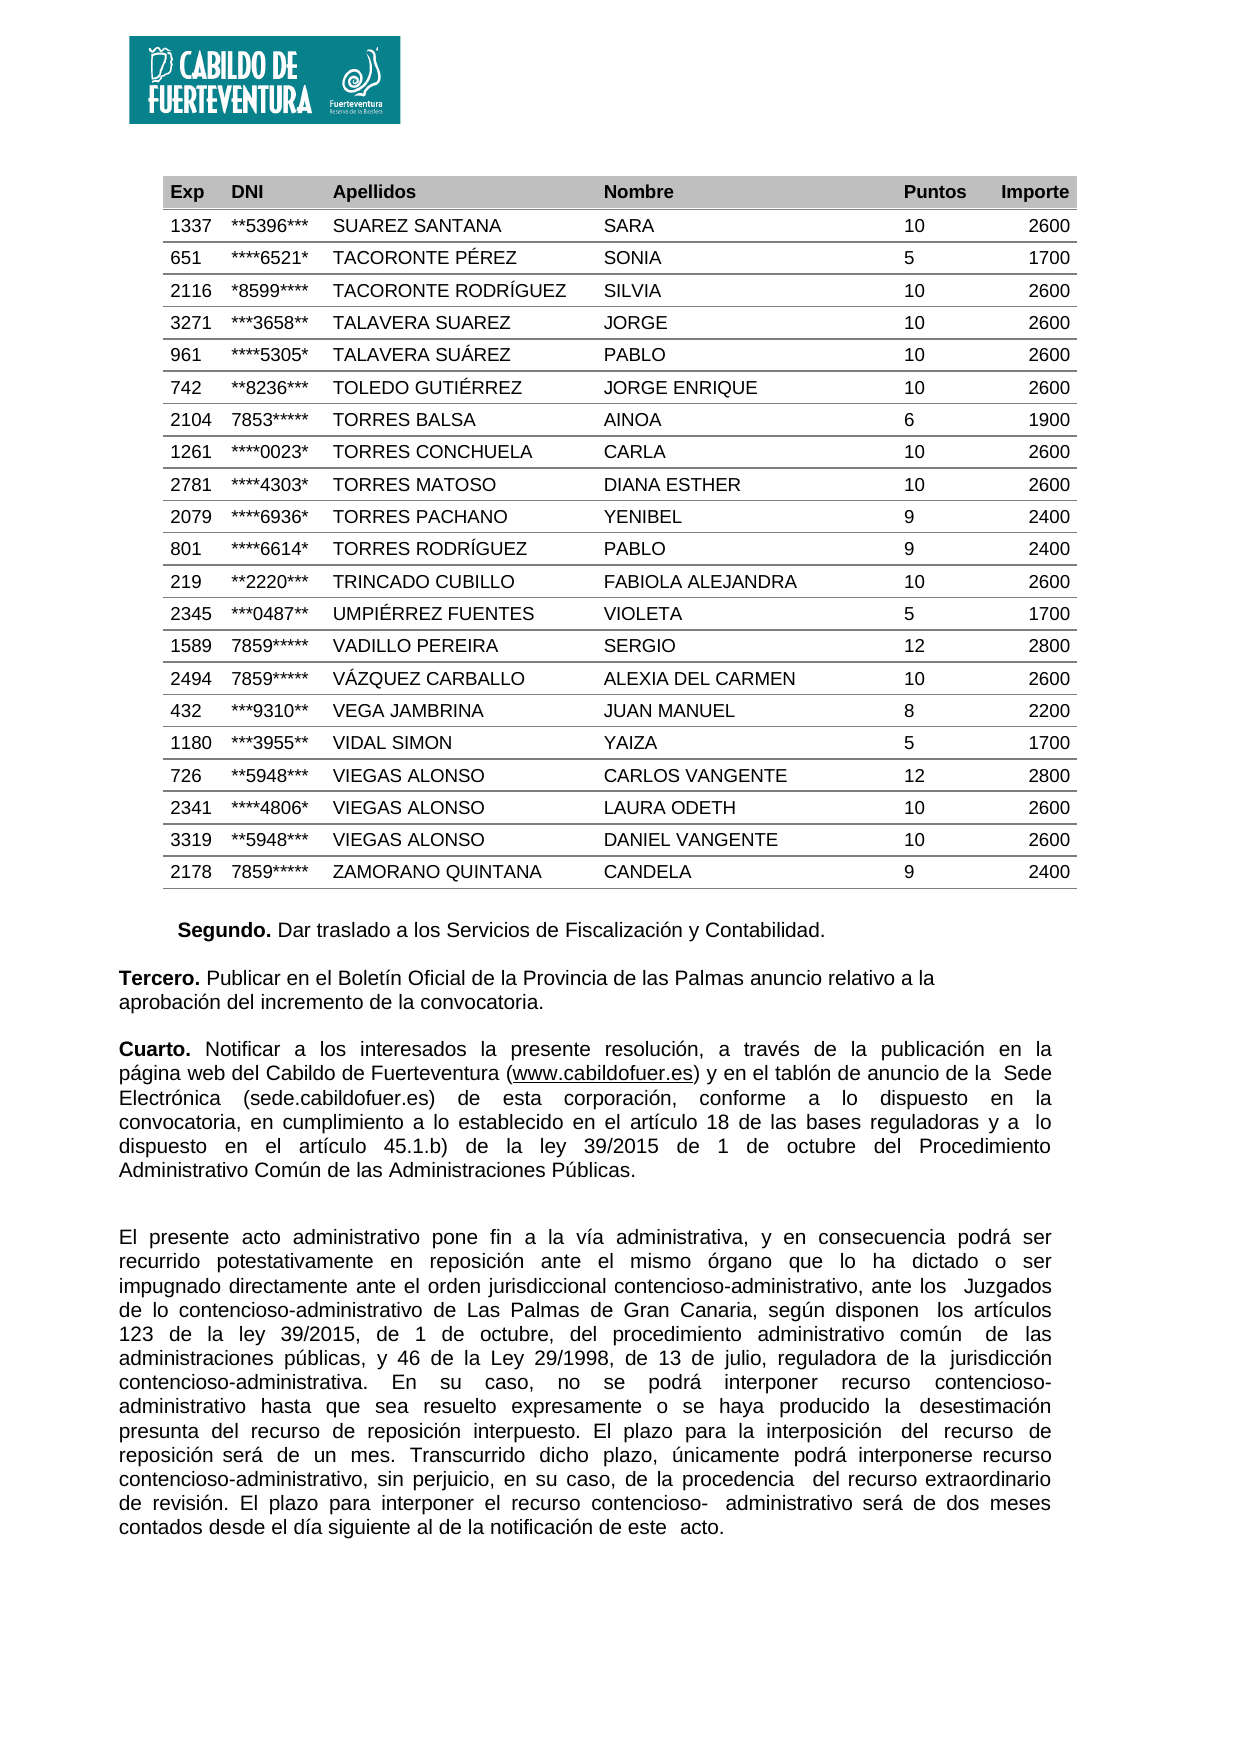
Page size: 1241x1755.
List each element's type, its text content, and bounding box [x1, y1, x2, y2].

table_cell 2600 [984, 307, 1077, 338]
table_cell 1900 [984, 404, 1077, 435]
table_cell VIDAL SIMON [321, 727, 586, 758]
table_cell 10 [851, 275, 984, 306]
table_cell ***3658** [222, 307, 321, 338]
table_cell 2600 [984, 566, 1077, 596]
table_cell SUAREZ SANTANA [321, 210, 586, 241]
text Cuarto. Notificar a los interesados la presente resolución, a través de la publicación en la página web del Cabildo de Fuerteventura (www.cabildofuer.es) y en el tablón de anuncio de la Sede Electrónica (sede.cabildofuer.es) de esta corporación, conforme a lo dispuesto en la convocatoria, en cumplimiento a lo establecido en el artículo 18 de las bases reguladoras y a lo dispuesto en el artículo 45.1.b) de la ley 39/2015 de 1 de octubre del Procedimiento Administrativo Común de las Administraciones Públicas. [119, 1037, 1052, 1182]
table_cell 1180 [163, 727, 222, 758]
table_cell ***3955** [222, 727, 321, 758]
table_cell 2400 [984, 533, 1077, 564]
table_header Exp [163, 176, 222, 208]
table_header Apellidos [321, 176, 586, 208]
table_cell 432 [163, 695, 222, 726]
table_cell 7859***** [222, 663, 321, 693]
table_cell 10 [851, 210, 984, 241]
table_cell 1589 [163, 631, 222, 661]
table_cell 2200 [984, 695, 1077, 726]
table_cell TACORONTE RODRÍGUEZ [321, 275, 586, 306]
table_cell 2600 [984, 437, 1077, 467]
table_cell PABLO [586, 340, 851, 370]
table_cell 742 [163, 372, 222, 402]
table_cell YAIZA [586, 727, 851, 758]
table_cell 726 [163, 760, 222, 790]
table_cell UMPIÉRREZ FUENTES [321, 598, 586, 629]
table_cell 3319 [163, 825, 222, 855]
table_cell 5 [851, 727, 984, 758]
table_cell **5948*** [222, 825, 321, 855]
table_cell 3271 [163, 307, 222, 338]
table_cell 2600 [984, 469, 1077, 499]
table_cell 10 [851, 340, 984, 370]
table_cell **5396*** [222, 210, 321, 241]
table_cell 961 [163, 340, 222, 370]
table_cell **2220*** [222, 566, 321, 596]
table_cell 12 [851, 631, 984, 661]
table_cell TORRES CONCHUELA [321, 437, 586, 467]
table_cell ****6521* [222, 243, 321, 273]
table_cell 5 [851, 598, 984, 629]
table_cell ***0487** [222, 598, 321, 629]
table_cell 2345 [163, 598, 222, 629]
table_cell ZAMORANO QUINTANA [321, 857, 586, 887]
table_cell 10 [851, 372, 984, 402]
table_cell 2079 [163, 501, 222, 532]
table_cell 12 [851, 760, 984, 790]
table_cell VIEGAS ALONSO [321, 760, 586, 790]
table_cell 10 [851, 469, 984, 499]
table_cell TORRES RODRÍGUEZ [321, 533, 586, 564]
table_cell 1337 [163, 210, 222, 241]
table_cell TORRES PACHANO [321, 501, 586, 532]
table_cell 1700 [984, 727, 1077, 758]
table_cell VIEGAS ALONSO [321, 825, 586, 855]
table_cell DANIEL VANGENTE [586, 825, 851, 855]
table_cell 10 [851, 566, 984, 596]
table_cell 2781 [163, 469, 222, 499]
table_cell 2178 [163, 857, 222, 887]
table_cell 1700 [984, 598, 1077, 629]
table_cell 9 [851, 501, 984, 532]
table_cell ALEXIA DEL CARMEN [586, 663, 851, 693]
table_cell 5 [851, 243, 984, 273]
table_cell TALAVERA SUÁREZ [321, 340, 586, 370]
table_cell ****5305* [222, 340, 321, 370]
table_header Nombre [586, 176, 851, 208]
table_cell 2800 [984, 760, 1077, 790]
table_cell 6 [851, 404, 984, 435]
table_cell 2600 [984, 275, 1077, 306]
table_cell TRINCADO CUBILLO [321, 566, 586, 596]
table_cell AINOA [586, 404, 851, 435]
table_cell ****4806* [222, 792, 321, 823]
table_cell 2116 [163, 275, 222, 306]
table_cell 9 [851, 857, 984, 887]
table_cell 2600 [984, 663, 1077, 693]
table_cell VIEGAS ALONSO [321, 792, 586, 823]
table_cell CARLA [586, 437, 851, 467]
table_cell *8599**** [222, 275, 321, 306]
table_cell 10 [851, 307, 984, 338]
table_cell CARLOS VANGENTE [586, 760, 851, 790]
table_cell 2400 [984, 501, 1077, 532]
table_cell VEGA JAMBRINA [321, 695, 586, 726]
text Segundo. Dar traslado a los Servicios de Fiscalización y Contabilidad. [177, 918, 1088, 942]
table_cell TACORONTE PÉREZ [321, 243, 586, 273]
table_cell SARA [586, 210, 851, 241]
table_cell 2800 [984, 631, 1077, 661]
text Tercero. Publicar en el Boletín Oficial de la Provincia de las Palmas anuncio relativo a la aprobación del incremento de la convocatoria. [119, 966, 997, 1014]
table_cell 651 [163, 243, 222, 273]
table_cell 1700 [984, 243, 1077, 273]
table_cell 2600 [984, 825, 1077, 855]
table_cell TALAVERA SUAREZ [321, 307, 586, 338]
table_cell TORRES BALSA [321, 404, 586, 435]
table_cell YENIBEL [586, 501, 851, 532]
table_cell JORGE [586, 307, 851, 338]
table_cell **5948*** [222, 760, 321, 790]
table_cell 7859***** [222, 631, 321, 661]
table_cell 2104 [163, 404, 222, 435]
table_cell 7859***** [222, 857, 321, 887]
table_cell 8 [851, 695, 984, 726]
table_cell 2600 [984, 340, 1077, 370]
table_cell 2600 [984, 792, 1077, 823]
table_cell 9 [851, 533, 984, 564]
table_cell 801 [163, 533, 222, 564]
table_cell JORGE ENRIQUE [586, 372, 851, 402]
table_cell LAURA ODETH [586, 792, 851, 823]
table_cell DIANA ESTHER [586, 469, 851, 499]
table_cell TOLEDO GUTIÉRREZ [321, 372, 586, 402]
table_cell ****0023* [222, 437, 321, 467]
table_cell JUAN MANUEL [586, 695, 851, 726]
table_cell VADILLO PEREIRA [321, 631, 586, 661]
table_header Puntos [851, 176, 984, 208]
table_cell SERGIO [586, 631, 851, 661]
table_cell TORRES MATOSO [321, 469, 586, 499]
table_cell ****4303* [222, 469, 321, 499]
table_cell ****6614* [222, 533, 321, 564]
table_cell 10 [851, 663, 984, 693]
table_cell 2400 [984, 857, 1077, 887]
table_cell 1261 [163, 437, 222, 467]
table_cell 2600 [984, 372, 1077, 402]
table_cell 10 [851, 792, 984, 823]
table_cell VÁZQUEZ CARBALLO [321, 663, 586, 693]
table_cell SONIA [586, 243, 851, 273]
table_cell **8236*** [222, 372, 321, 402]
table_cell CANDELA [586, 857, 851, 887]
table_cell 2494 [163, 663, 222, 693]
table_cell ****6936* [222, 501, 321, 532]
text El presente acto administrativo pone fin a la vía administrativa, y en consecuencia podrá ser recurrido potestativamente en reposición ante el mismo órgano que lo ha dictado o ser impugnado directamente ante el orden jurisdiccional contencioso-administrativo, ante los Juzgados de lo contencioso-administrativo de Las Palmas de Gran Canaria, según disponen los artículos 123 de la ley 39/2015, de 1 de octubre, del procedimiento administrativo común de las administraciones públicas, y 46 de la Ley 29/1998, de 13 de julio, reguladora de la jurisdicción contencioso-administrativa. En su caso, no se podrá interponer recurso contencioso-administrativo hasta que sea resuelto expresamente o se haya producido la desestimación presunta del recurso de reposición interpuesto. El plazo para la interposición del recurso de reposición será de un mes. Transcurrido dicho plazo, únicamente podrá interponerse recurso contencioso-administrativo, sin perjuicio, en su caso, de la procedencia del recurso extraordinario de revisión. El plazo para interponer el recurso contencioso- administrativo será de dos meses contados desde el día siguiente al de la notificación de este acto. [119, 1225, 1052, 1539]
table_cell PABLO [586, 533, 851, 564]
table_cell 10 [851, 437, 984, 467]
table_cell 2600 [984, 210, 1077, 241]
table_cell SILVIA [586, 275, 851, 306]
table_cell FABIOLA ALEJANDRA [586, 566, 851, 596]
table_cell 10 [851, 825, 984, 855]
table_cell 2341 [163, 792, 222, 823]
table_cell VIOLETA [586, 598, 851, 629]
table_header DNI [222, 176, 321, 208]
table_cell 219 [163, 566, 222, 596]
table_header Importe [984, 176, 1077, 208]
table_cell 7853***** [222, 404, 321, 435]
table_cell ***9310** [222, 695, 321, 726]
